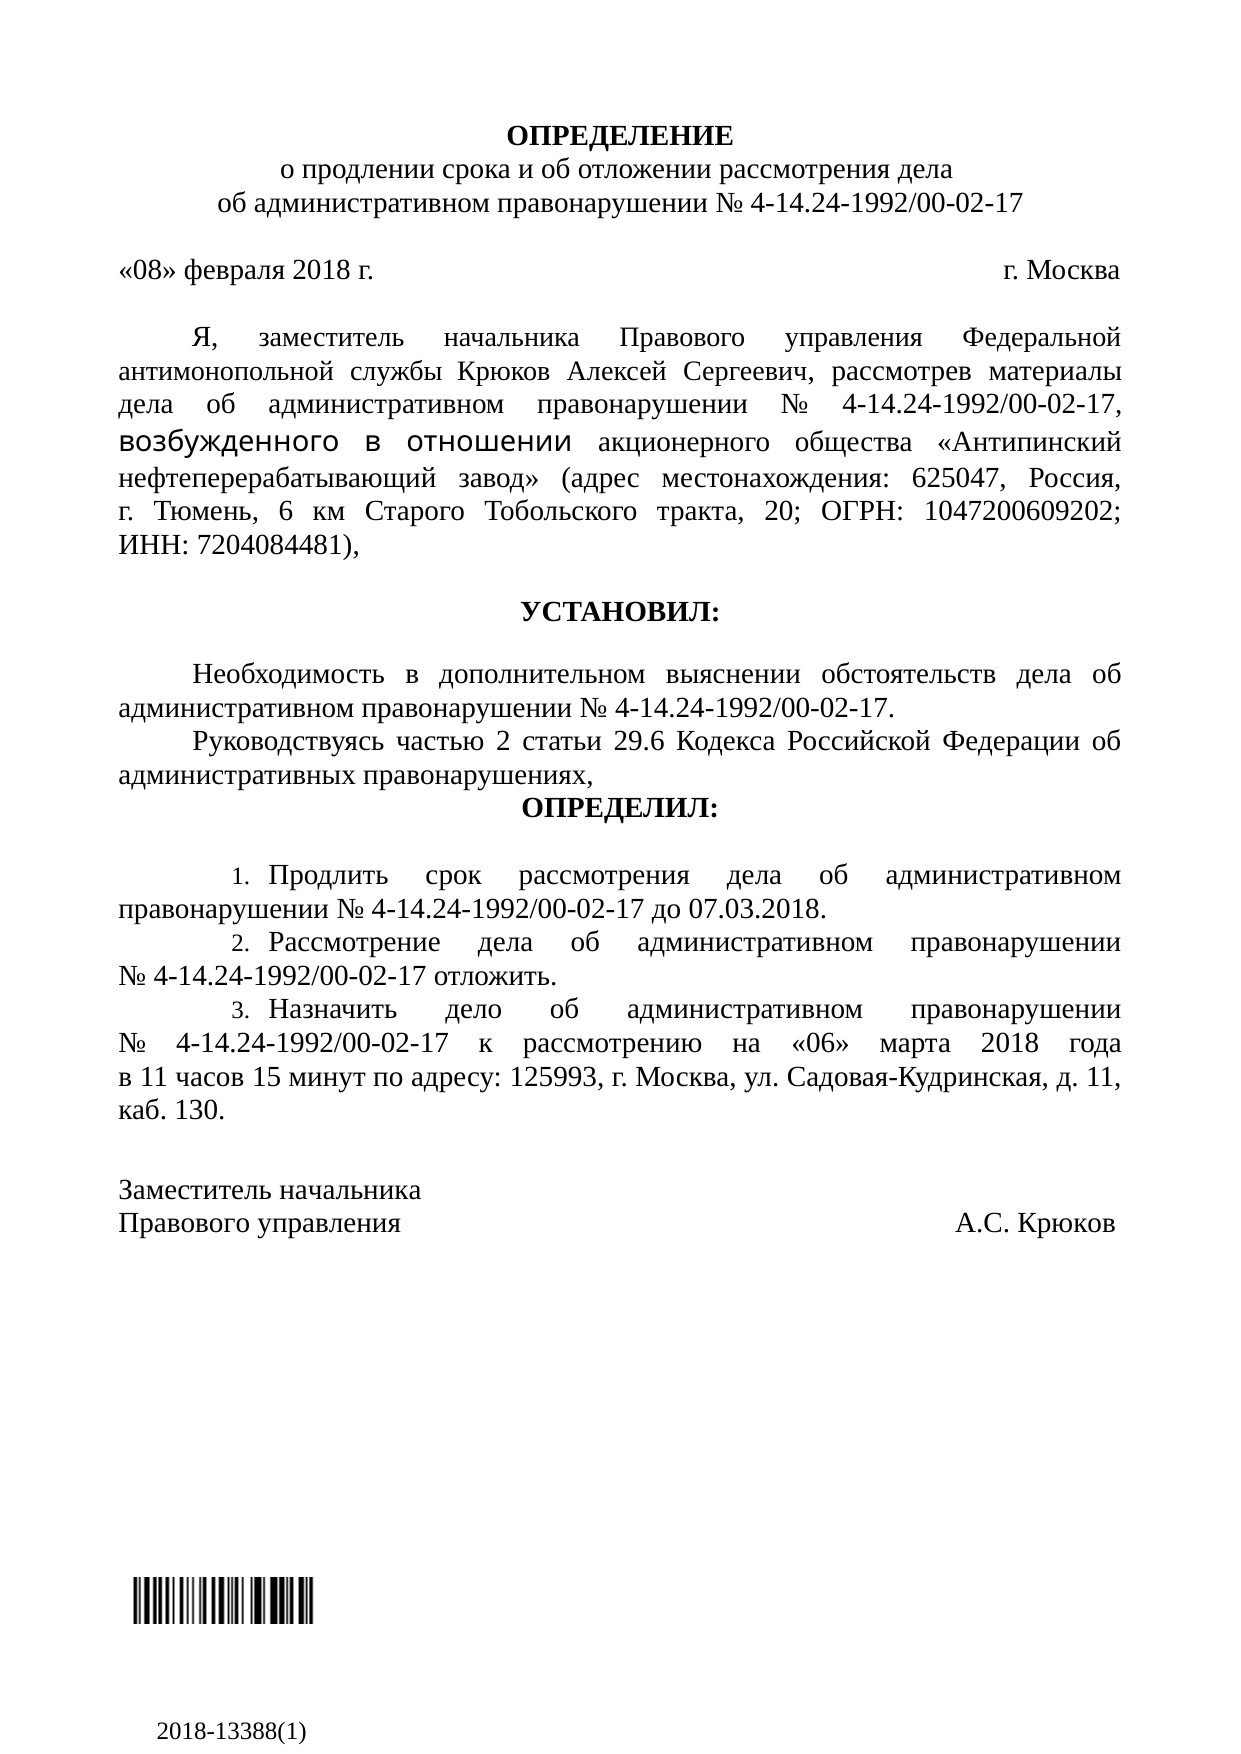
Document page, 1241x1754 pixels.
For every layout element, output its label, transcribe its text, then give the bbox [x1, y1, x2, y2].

list Назначить дело об административном правонарушении № 4-14.24-1992/00-02-17 к рассмотрению на «06» марта 2018 года в 11 часов 15 минут по адресу: 125993, г. Москва, ул. Садовая-Кудринская, д. 11, каб. 130. [118, 992, 1122, 1126]
text Заместитель начальника [118, 1172, 1122, 1205]
picture [118, 1577, 331, 1624]
list Продлить срок рассмотрения дела об административном правонарушении № 4-14.24-1992/00-02-17 до 07.03.2018. [118, 857, 1122, 924]
text Я, заместитель начальника Правового управления Федеральной антимонопольной службы Крюков Алексей Сергеевич, рассмотрев материалы дела об административном правонарушении № 4-14.24-1992/00-02-17, возбужденного в отношении акционерного общества «Антипинский нефтеперерабатывающий завод» (адрес местонахождения: 625047, Россия, г. Тюмень, 6 км Старого Тобольского тракта, 20; ОГРН: 1047200609202; ИНН: 7204084481), [118, 319, 1122, 560]
text об административном правонарушении № 4-14.24-1992/00-02-17 [118, 185, 1122, 219]
text ОПРЕДЕЛЕНИЕ [118, 118, 1122, 152]
text Руководствуясь частью 2 статьи 29.6 Кодекса Российской Федерации об административных правонарушениях, [118, 723, 1122, 790]
text ОПРЕДЕЛИЛ: [118, 790, 1122, 824]
text Правового управления А.С. Крюков [118, 1205, 1122, 1239]
text Необходимость в дополнительном выяснении обстоятельств дела об административном правонарушении № 4-14.24-1992/00-02-17. [118, 656, 1122, 723]
text «08» февраля 2018 г. г. Москва [118, 252, 1122, 286]
text о продлении срока и об отложении рассмотрения дела [118, 152, 1122, 185]
list Рассмотрение дела об административном правонарушении № 4-14.24-1992/00-02-17 отложить. [118, 924, 1122, 992]
text УСТАНОВИЛ: [118, 594, 1122, 627]
